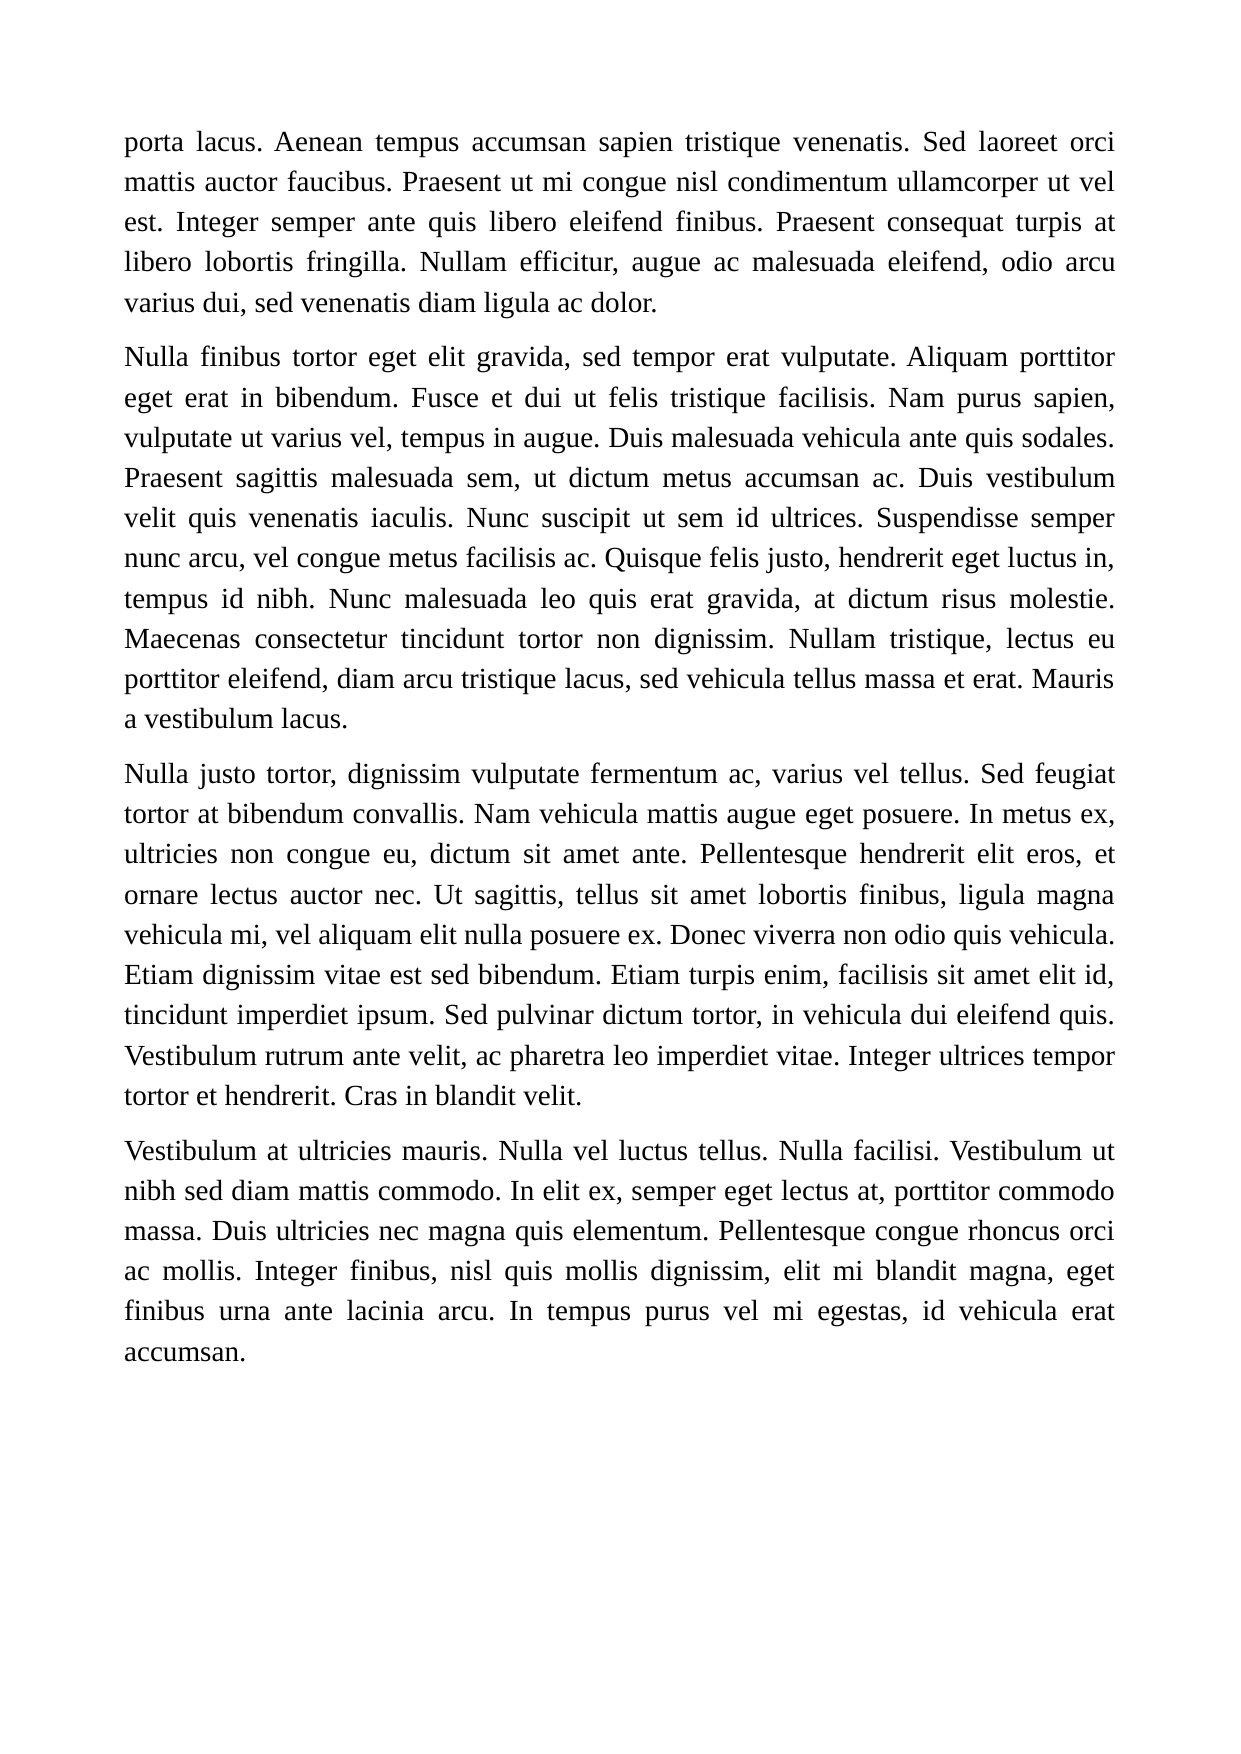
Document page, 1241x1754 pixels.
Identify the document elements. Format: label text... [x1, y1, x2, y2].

text Nulla finibus tortor eget elit gravida, sed tempor erat vulputate. Aliquam porttitor eget erat in bibendum. Fusce et dui ut felis tristique facilisis. Nam purus sapien, vulputate ut varius vel, tempus in augue. Duis malesuada vehicula ante quis sodales. Praesent sagittis malesuada sem, ut dictum metus accumsan ac. Duis vestibulum velit quis venenatis iaculis. Nunc suscipit ut sem id ultrices. Suspendisse semper nunc arcu, vel congue metus facilisis ac. Quisque felis justo, hendrerit eget luctus in, tempus id nibh. Nunc malesuada leo quis erat gravida, at dictum risus molestie. Maecenas consectetur tincidunt tortor non dignissim. Nullam tristique, lectus eu porttitor eleifend, diam arcu tristique lacus, sed vehicula tellus massa et erat. Mauris a vestibulum lacus. [121, 337, 1119, 735]
text porta lacus. Aenean tempus accumsan sapien tristique venenatis. Sed laoreet orci mattis auctor faucibus. Praesent ut mi congue nisl condimentum ullamcorper ut vel est. Integer semper ante quis libero eleifend finibus. Praesent consequat turpis at libero lobortis fringilla. Nullam efficitur, augue ac malesuada eleifend, odio arcu varius dui, sed venenatis diam ligula ac dolor. [121, 121, 1119, 318]
text Vestibulum at ultricies mauris. Nulla vel luctus tellus. Nulla facilisi. Vestibulum ut nibh sed diam mattis commodo. In elit ex, semper eget lectus at, porttitor commodo massa. Duis ultricies nec magna quis elementum. Pellentesque congue rhoncus orci ac mollis. Integer finibus, nisl quis mollis dignissim, elit mi blandit magna, eget finibus urna ante lacinia arcu. In tempus purus vel mi egestas, id vehicula erat accumsan. [121, 1130, 1119, 1367]
text Nulla justo tortor, dignissim vulputate fermentum ac, varius vel tellus. Sed feugiat tortor at bibendum convallis. Nam vehicula mattis augue eget posuere. In metus ex, ultricies non congue eu, dictum sit amet ante. Pellentesque hendrerit elit eros, et ornare lectus auctor nec. Ut sagittis, tellus sit amet lobortis finibus, ligula magna vehicula mi, vel aliquam elit nulla posuere ex. Donec viverra non odio quis vehicula. Etiam dignissim vitae est sed bibendum. Etiam turpis enim, facilisis sit amet elit id, tincidunt imperdiet ipsum. Sed pulvinar dictum tortor, in vehicula dui eleifend quis. Vestibulum rutrum ante velit, ac pharetra leo imperdiet vitae. Integer ultrices tempor tortor et hendrerit. Cras in blandit velit. [121, 753, 1119, 1111]
